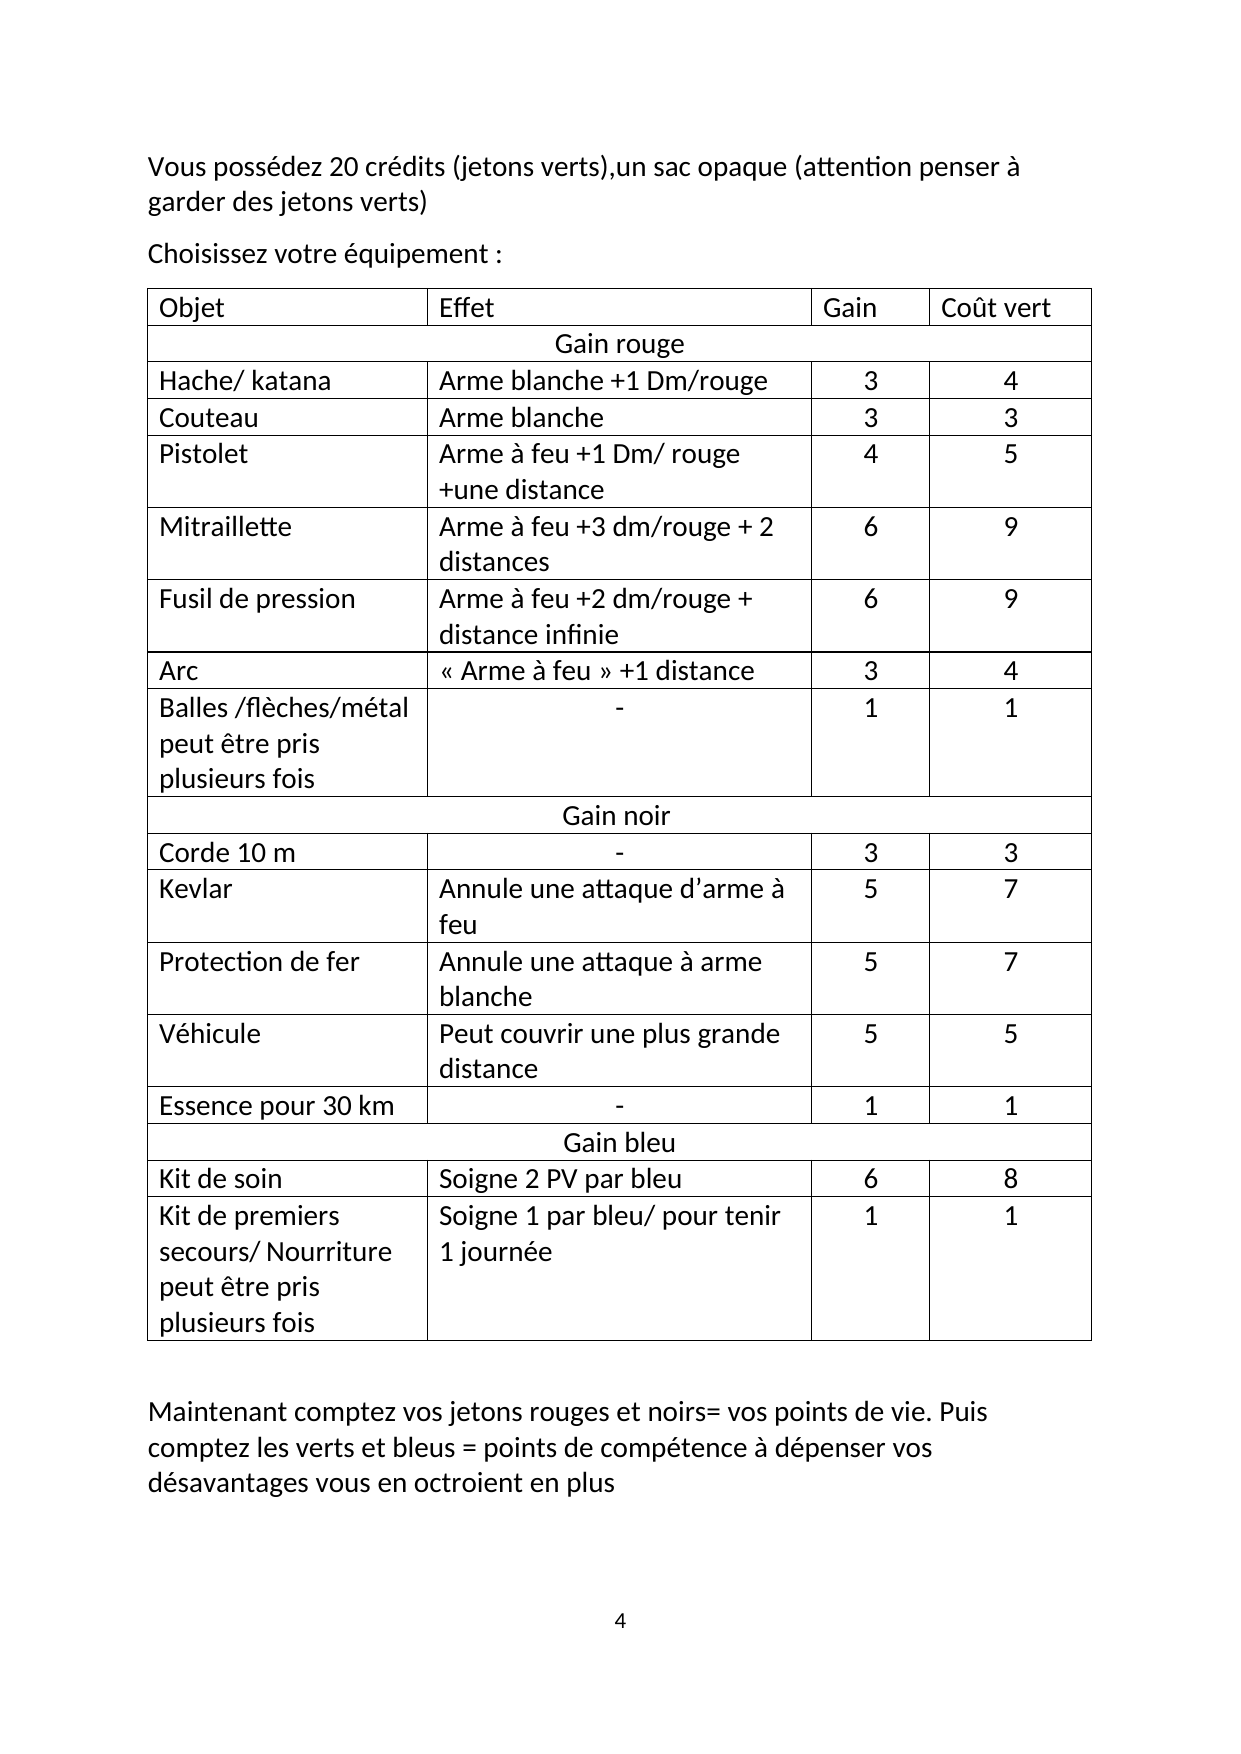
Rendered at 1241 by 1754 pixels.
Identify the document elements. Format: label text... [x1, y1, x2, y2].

table_cell « Arme à feu » +1 distance [428, 653, 811, 688]
table_cell Kevlar [148, 870, 427, 942]
table_cell 1 [930, 1087, 1091, 1123]
table_cell Essence pour 30 km [148, 1087, 427, 1123]
table_cell Arme à feu +1 Dm/ rouge +une distance [428, 436, 811, 507]
text Choisissez votre équipement : [148, 236, 1093, 271]
table_cell 1 [930, 689, 1091, 796]
table_cell - [428, 834, 811, 869]
table_cell 3 [930, 834, 1091, 869]
text Vous possédez 20 crédits (jetons verts),un sac opaque (attention penser à garder des jetons verts) [148, 148, 1093, 219]
table_cell Arc [148, 653, 427, 688]
table_header Gain [812, 289, 929, 324]
table_cell 6 [812, 508, 929, 579]
table_cell 5 [812, 870, 929, 942]
table_cell 3 [812, 399, 929, 434]
table_cell Soigne 2 PV par bleu [428, 1161, 811, 1196]
table_header Effet [428, 289, 811, 324]
table_cell 4 [930, 362, 1091, 398]
table_cell 3 [812, 362, 929, 398]
table_cell Protection de fer [148, 943, 427, 1014]
table_cell 5 [930, 436, 1091, 507]
table_cell 7 [930, 870, 1091, 942]
table_cell 5 [812, 1015, 929, 1086]
table_cell Hache/ katana [148, 362, 427, 398]
table_cell Corde 10 m [148, 834, 427, 869]
table_cell 6 [812, 580, 929, 651]
table_cell Arme blanche [428, 399, 811, 434]
table_cell 4 [930, 653, 1091, 688]
table_cell Gain bleu [148, 1124, 1091, 1159]
table_cell 1 [812, 1197, 929, 1340]
table_cell Peut couvrir une plus grande distance [428, 1015, 811, 1086]
table_header Coût vert [930, 289, 1091, 324]
table_cell 9 [930, 508, 1091, 579]
table_cell Balles /flèches/métal peut être pris plusieurs fois [148, 689, 427, 796]
table_cell Soigne 1 par bleu/ pour tenir 1 journée [428, 1197, 811, 1340]
table_cell Annule une attaque d’arme à feu [428, 870, 811, 942]
table_cell Couteau [148, 399, 427, 434]
table_cell 3 [812, 834, 929, 869]
table_cell - [428, 689, 811, 796]
table_cell 4 [812, 436, 929, 507]
table_cell Gain noir [148, 797, 1091, 833]
table_cell 1 [930, 1197, 1091, 1340]
table_cell 7 [930, 943, 1091, 1014]
table_cell Véhicule [148, 1015, 427, 1086]
table_cell Arme blanche +1 Dm/rouge [428, 362, 811, 398]
table_cell Gain rouge [148, 326, 1091, 361]
text Maintenant comptez vos jetons rouges et noirs= vos points de vie. Puis comptez les verts et bleus = points de compétence à dépenser vos désavantages vous en octroient en plus [148, 1393, 1093, 1500]
table_cell 3 [930, 399, 1091, 434]
table_cell 8 [930, 1161, 1091, 1196]
table_cell 9 [930, 580, 1091, 651]
table_cell 1 [812, 1087, 929, 1123]
table_cell 5 [930, 1015, 1091, 1086]
table_cell Mitraillette [148, 508, 427, 579]
table_header Objet [148, 289, 427, 324]
table_cell Kit de premiers secours/ Nourriture peut être pris plusieurs fois [148, 1197, 427, 1340]
table_cell - [428, 1087, 811, 1123]
table_cell 3 [812, 653, 929, 688]
table_cell 6 [812, 1161, 929, 1196]
table_cell 5 [812, 943, 929, 1014]
table_cell Annule une attaque à arme blanche [428, 943, 811, 1014]
table_cell 1 [812, 689, 929, 796]
table_cell Pistolet [148, 436, 427, 507]
table_cell Fusil de pression [148, 580, 427, 651]
table_cell Arme à feu +2 dm/rouge + distance infinie [428, 580, 811, 651]
table_cell Kit de soin [148, 1161, 427, 1196]
table_cell Arme à feu +3 dm/rouge + 2 distances [428, 508, 811, 579]
